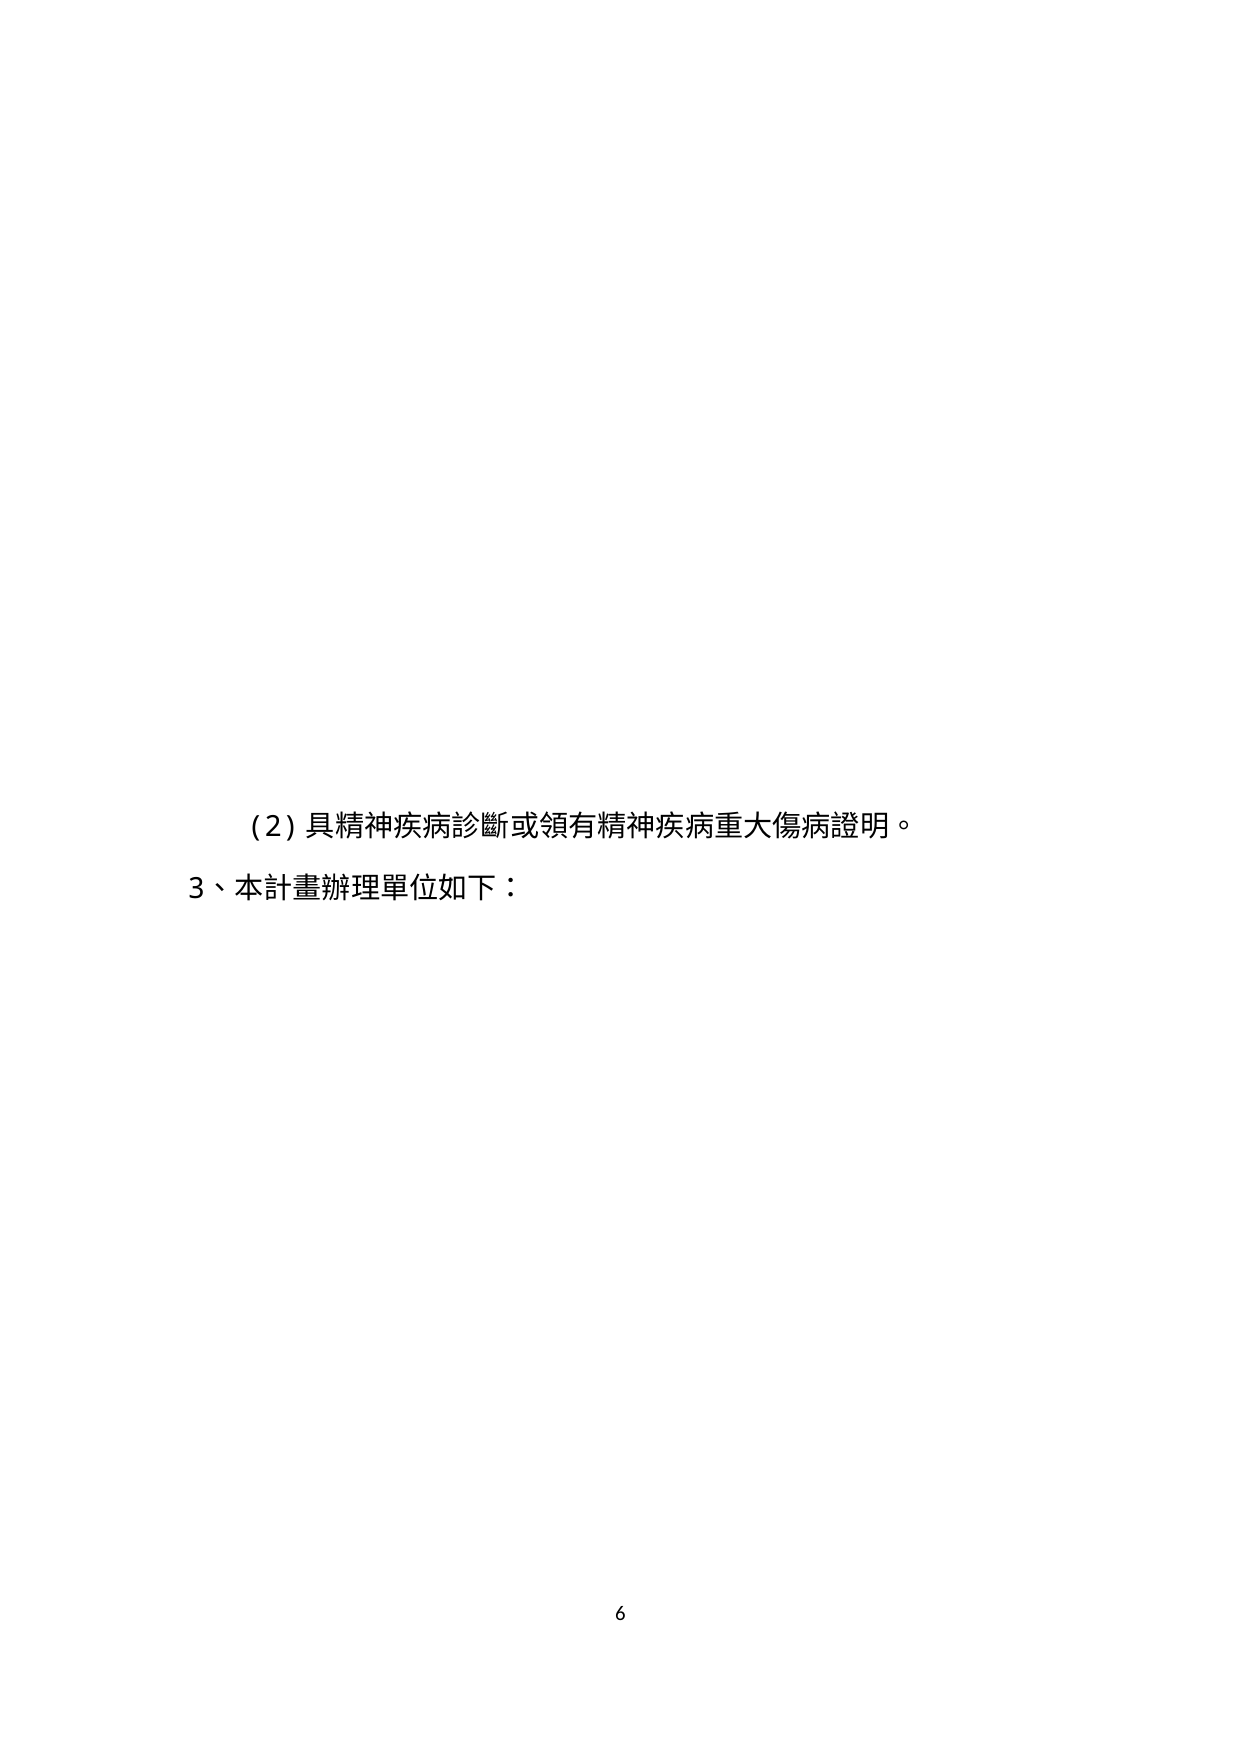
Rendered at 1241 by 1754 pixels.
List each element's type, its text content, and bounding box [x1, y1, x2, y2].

list 本計畫辦理單位如下： [187, 844, 1053, 907]
list 具精神疾病診斷或領有精神疾病重大傷病證明。 [247, 782, 1053, 844]
